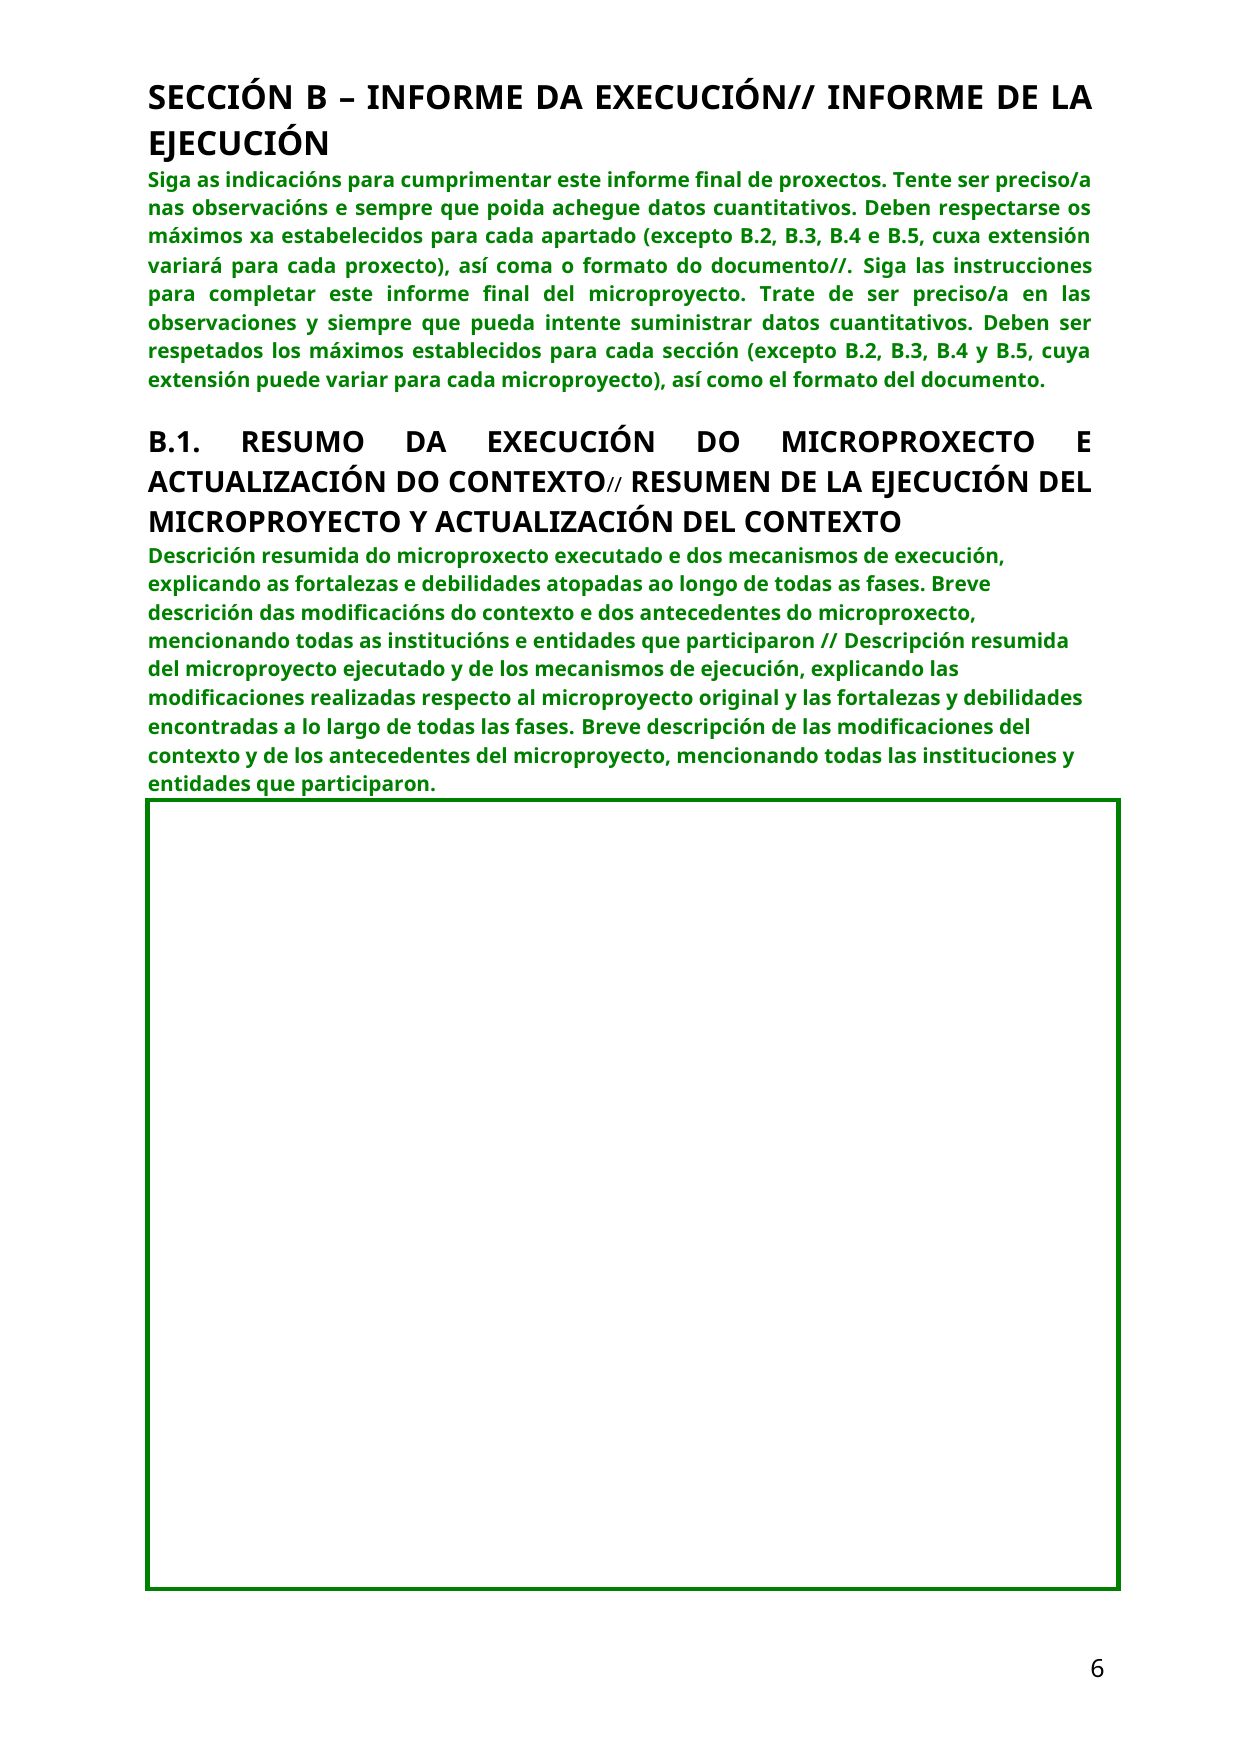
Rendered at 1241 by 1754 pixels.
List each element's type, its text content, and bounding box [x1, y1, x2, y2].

table_header [150, 802, 1116, 1587]
text Descrición resumida do microproxecto executado e dos mecanismos de execución, explicando as fortalezas e debilidades atopadas ao longo de todas as fases. Breve descrición das modificacións do contexto e dos antecedentes do microproxecto, mencionando todas as institucións e entidades que participaron // Descripción resumida del microproyecto ejecutado y de los mecanismos de ejecución, explicando las modificaciones realizadas respecto al microproyecto original y las fortalezas y debilidades encontradas a lo largo de todas las fases. Breve descripción de las modificaciones del contexto y de los antecedentes del microproyecto, mencionando todas las instituciones y entidades que participaron. [148, 541, 1092, 798]
text Siga as indicacións para cumprimentar este informe final de proxectos. Tente ser preciso/a nas observacións e sempre que poida achegue datos cuantitativos. Deben respectarse os máximos xa estabelecidos para cada apartado (excepto B.2, B.3, B.4 e B.5, cuxa extensión variará para cada proxecto), así coma o formato do documento//. Siga las instrucciones para completar este informe final del microproyecto. Trate de ser preciso/a en las observaciones y siempre que pueda intente suministrar datos cuantitativos. Deben ser respetados los máximos establecidos para cada sección (excepto B.2, B.3, B.4 y B.5, cuya extensión puede variar para cada microproyecto), así como el formato del documento. [148, 165, 1092, 393]
text B.1. RESUMO DA EXECUCIÓN DO MICROPROXECTO E ACTUALIZACIÓN DO CONTEXTO// RESUMEN DE LA EJECUCIÓN DEL MICROPROYECTO Y ACTUALIZACIÓN DEL CONTEXTO [148, 422, 1092, 541]
text SECCIÓN B – INFORME DA EXECUCIÓN// INFORME DE LA EJECUCIÓN [148, 74, 1092, 165]
